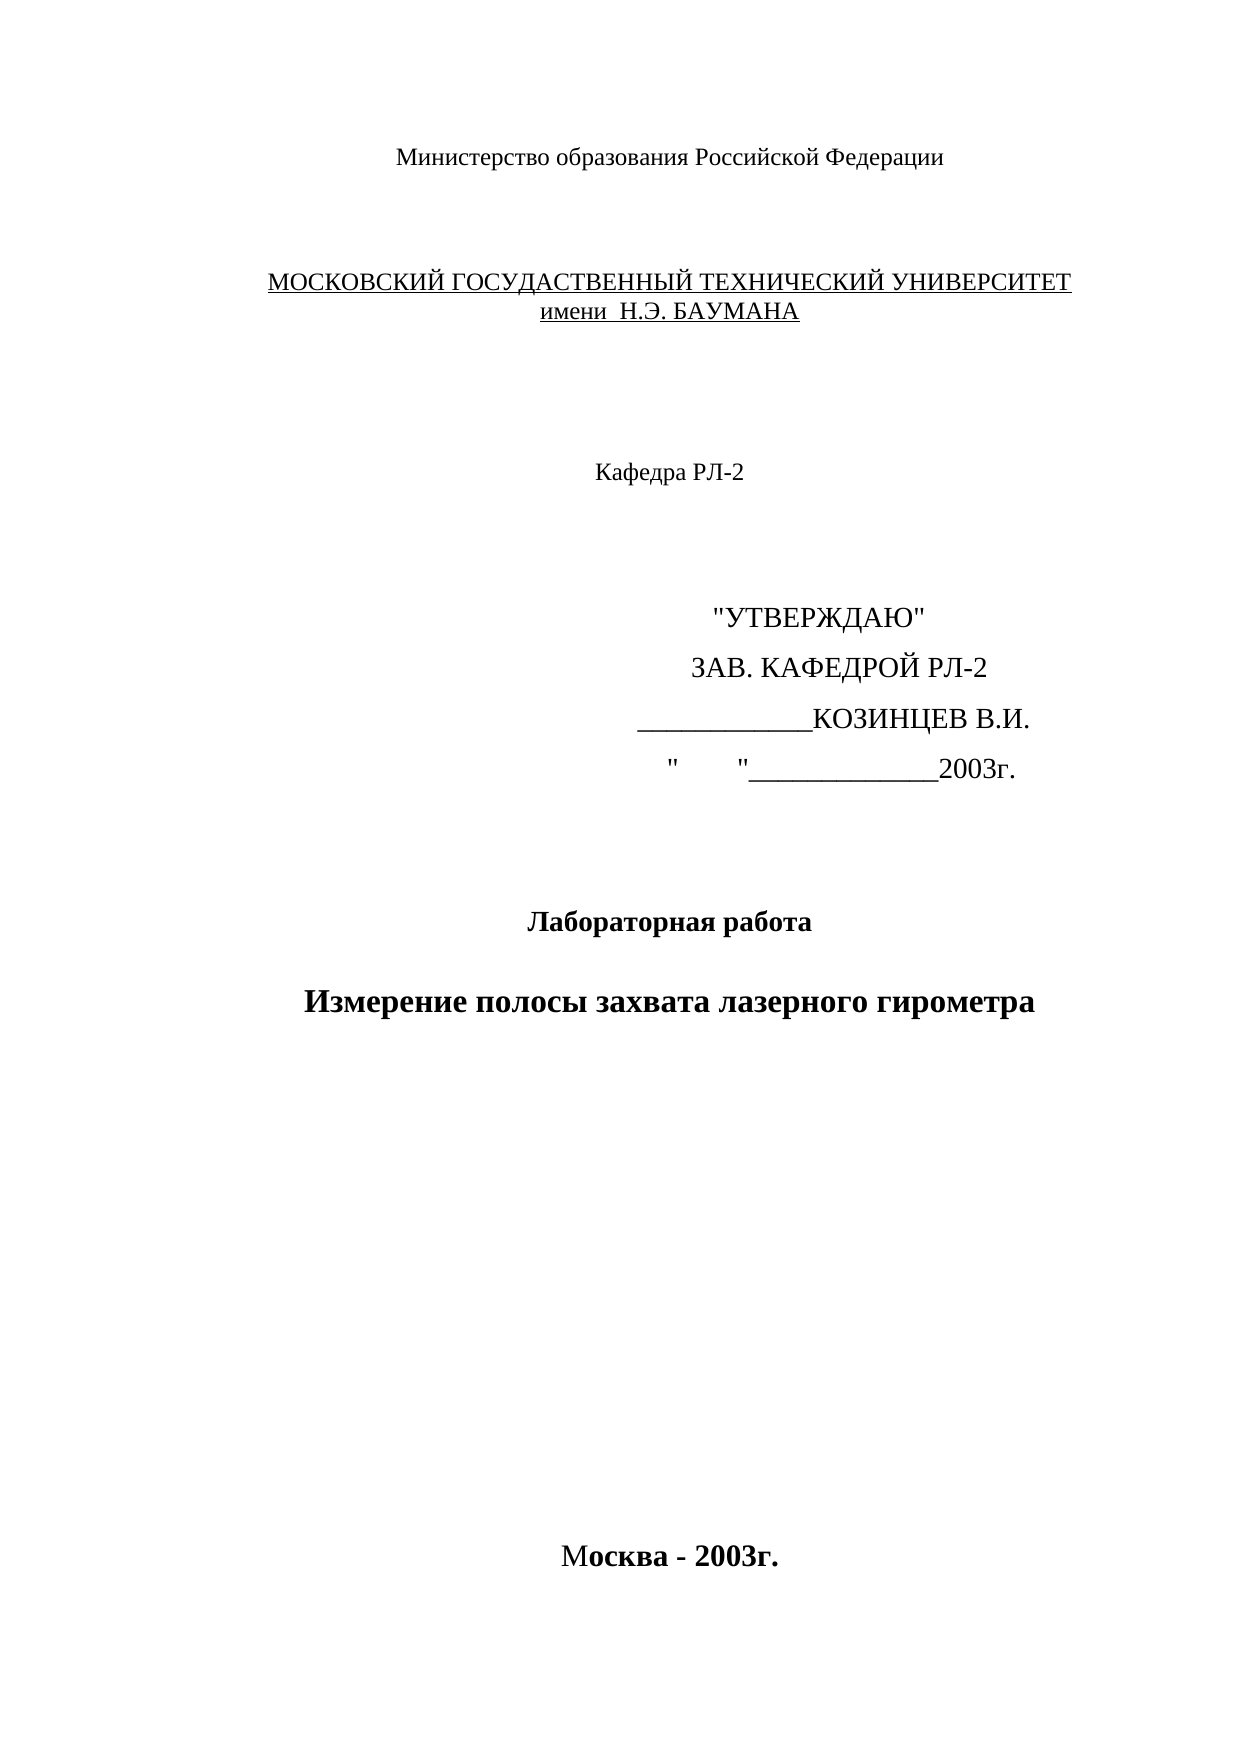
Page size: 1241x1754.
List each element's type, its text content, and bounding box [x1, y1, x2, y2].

text " "_____________2003г. [637, 751, 1152, 784]
text "УТВЕРЖДАЮ" [691, 600, 1152, 634]
text Москва - 2003г. [187, 1537, 1152, 1573]
subtitle Измерение полосы захвата лазерного гирометра [187, 981, 1152, 1019]
subtitle имени Н.Э. БАУМАНА [187, 296, 1152, 324]
subtitle Кафедра РЛ-2 [187, 457, 1152, 486]
text ____________КОЗИНЦЕВ В.И. [562, 701, 1152, 734]
text ЗАВ. КАФЕДРОЙ РЛ-2 [669, 650, 1152, 684]
subtitle МОСКОВСКИЙ ГОСУДАСТВЕННЫЙ ТЕХНИЧЕСКИЙ УНИВЕРСИТЕТ [187, 267, 1152, 296]
subtitle Лабораторная работа [187, 904, 1152, 938]
subtitle Министерство образования Российской Федерации [187, 142, 1152, 171]
